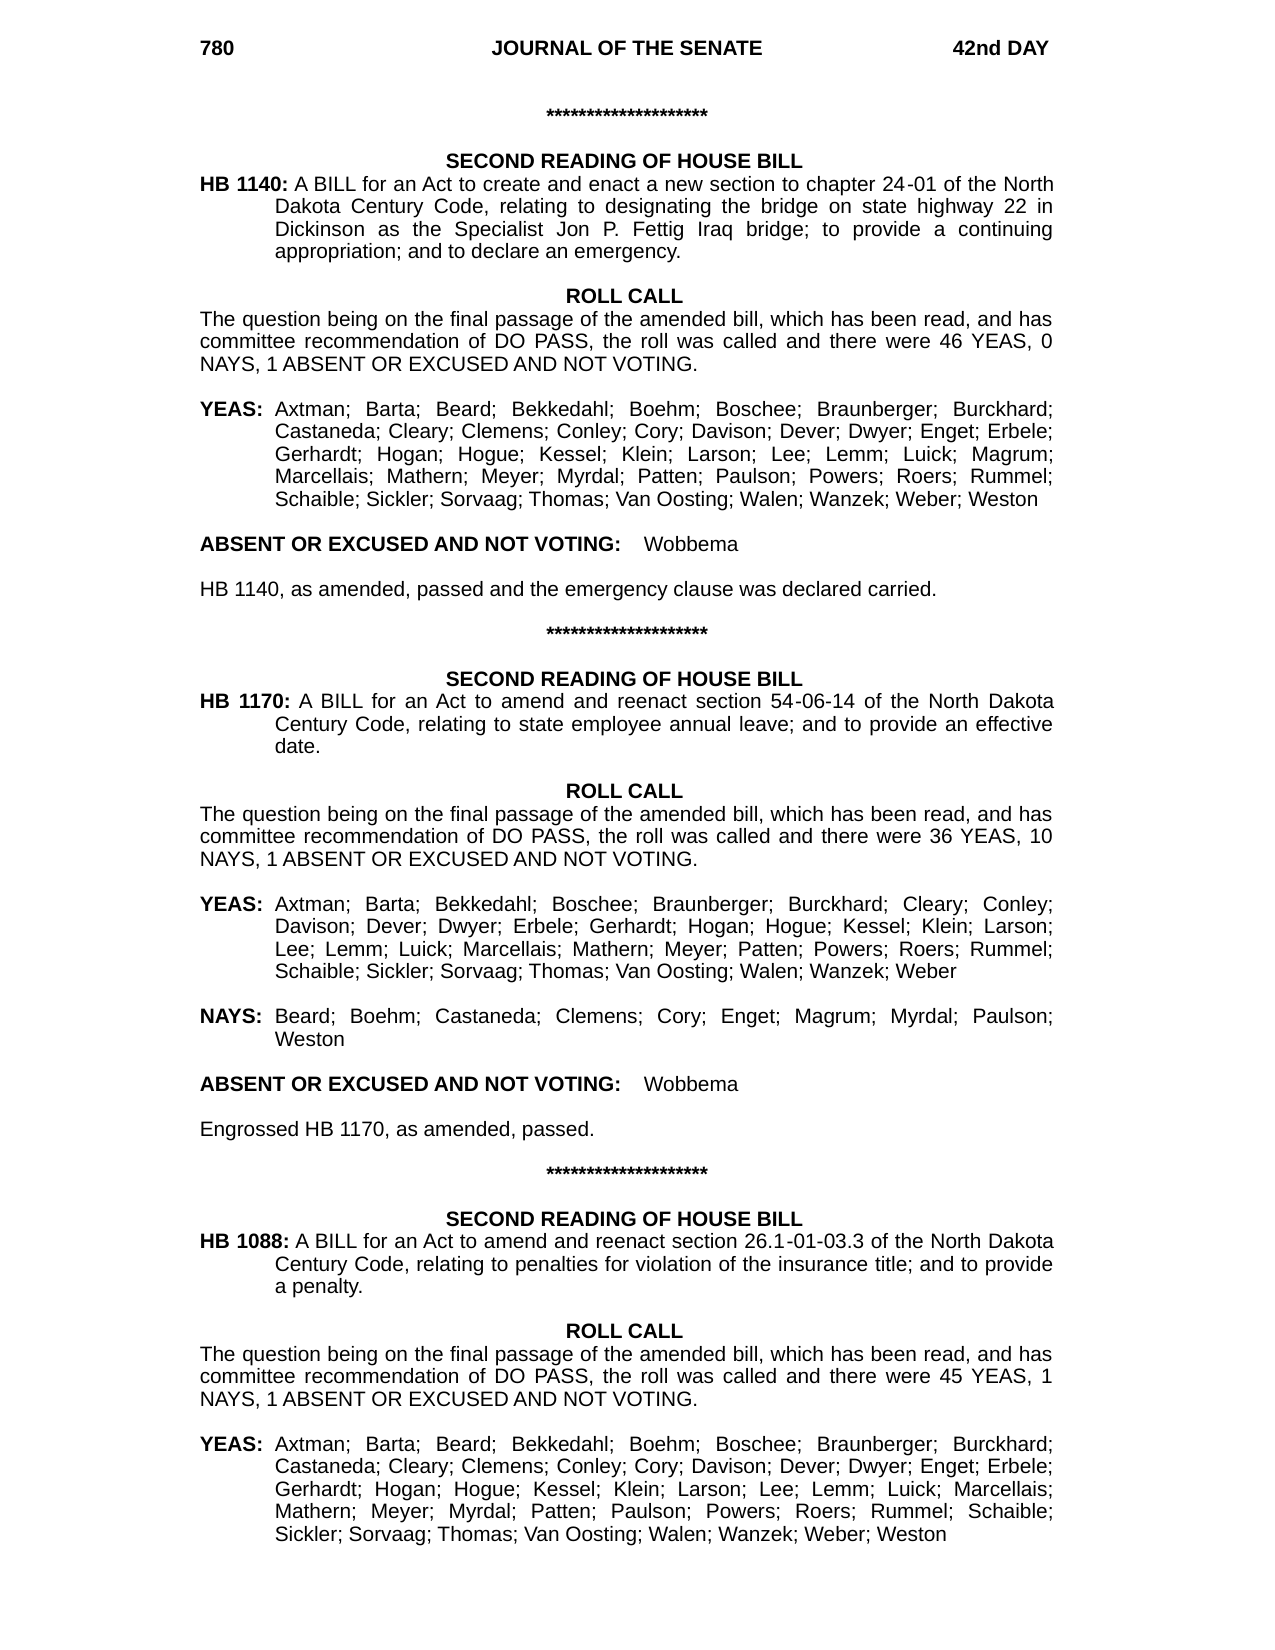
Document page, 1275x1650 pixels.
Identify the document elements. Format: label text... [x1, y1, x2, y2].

text Engrossed HB 1170, as amended, passed. [199, 1118, 1054, 1141]
text SECOND READING OF HOUSE BILL [199, 668, 1054, 691]
title HB 1088: A BILL for an Act to amend and reenact section 26.1‑01‑03.3 of the North Dakota Century Code, relating to penalties for violation of the insurance title; and to provide a penalty. [199, 1231, 1054, 1298]
text SECOND READING OF HOUSE BILL [199, 151, 1054, 173]
text HB 1140, as amended, passed and the emergency clause was declared carried. [199, 578, 1054, 601]
text The question being on the final passage of the amended bill, which has been read, and has committee recommendation of DO PASS, the roll was called and there were 36 YEAS, 10 NAYS, 1 ABSENT OR EXCUSED AND NOT VOTING. [199, 803, 1054, 871]
title ABSENT OR EXCUSED AND NOT VOTING: Wobbema [199, 1073, 1054, 1096]
title HB 1140: A BILL for an Act to create and enact a new section to chapter 24‑01 of the North Dakota Century Code, relating to designating the bridge on state highway 22 in Dickinson as the Specialist Jon P. Fettig Iraq bridge; to provide a continuing appropriation; and to declare an emergency. [199, 173, 1054, 263]
text ******************** [199, 106, 1054, 128]
title HB 1170: A BILL for an Act to amend and reenact section 54‑06‑14 of the North Dakota Century Code, relating to state employee annual leave; and to provide an effective date. [199, 691, 1054, 758]
text ROLL CALL [199, 1321, 1054, 1343]
title NAYS: Beard; Boehm; Castaneda; Clemens; Cory; Enget; Magrum; Myrdal; Paulson; Weston [199, 1006, 1054, 1051]
title ABSENT OR EXCUSED AND NOT VOTING: Wobbema [199, 533, 1054, 556]
title YEAS: Axtman; Barta; Beard; Bekkedahl; Boehm; Boschee; Braunberger; Burckhard; Castaneda; Cleary; Clemens; Conley; Cory; Davison; Dever; Dwyer; Enget; Erbele; Gerhardt; Hogan; Hogue; Kessel; Klein; Larson; Lee; Lemm; Luick; Marcellais; Mathern; Meyer; Myrdal; Patten; Paulson; Powers; Roers; Rummel; Schaible; Sickler; Sorvaag; Thomas; Van Oosting; Walen; Wanzek; Weber; Weston [199, 1433, 1054, 1546]
text ROLL CALL [199, 781, 1054, 803]
text The question being on the final passage of the amended bill, which has been read, and has committee recommendation of DO PASS, the roll was called and there were 46 YEAS, 0 NAYS, 1 ABSENT OR EXCUSED AND NOT VOTING. [199, 308, 1054, 376]
subtitle Page 780 [9, 9, 109, 33]
text ******************** [199, 1163, 1054, 1186]
text The question being on the final passage of the amended bill, which has been read, and has committee recommendation of DO PASS, the roll was called and there were 45 YEAS, 1 NAYS, 1 ABSENT OR EXCUSED AND NOT VOTING. [199, 1343, 1054, 1411]
title YEAS: Axtman; Barta; Bekkedahl; Boschee; Braunberger; Burckhard; Cleary; Conley; Davison; Dever; Dwyer; Erbele; Gerhardt; Hogan; Hogue; Kessel; Klein; Larson; Lee; Lemm; Luick; Marcellais; Mathern; Meyer; Patten; Powers; Roers; Rummel; Schaible; Sickler; Sorvaag; Thomas; Van Oosting; Walen; Wanzek; Weber [199, 893, 1054, 983]
title YEAS: Axtman; Barta; Beard; Bekkedahl; Boehm; Boschee; Braunberger; Burckhard; Castaneda; Cleary; Clemens; Conley; Cory; Davison; Dever; Dwyer; Enget; Erbele; Gerhardt; Hogan; Hogue; Kessel; Klein; Larson; Lee; Lemm; Luick; Magrum; Marcellais; Mathern; Meyer; Myrdal; Patten; Paulson; Powers; Roers; Rummel; Schaible; Sickler; Sorvaag; Thomas; Van Oosting; Walen; Wanzek; Weber; Weston [199, 398, 1054, 511]
text ******************** [199, 623, 1054, 646]
text SECOND READING OF HOUSE BILL [199, 1208, 1054, 1231]
text ROLL CALL [199, 286, 1054, 308]
